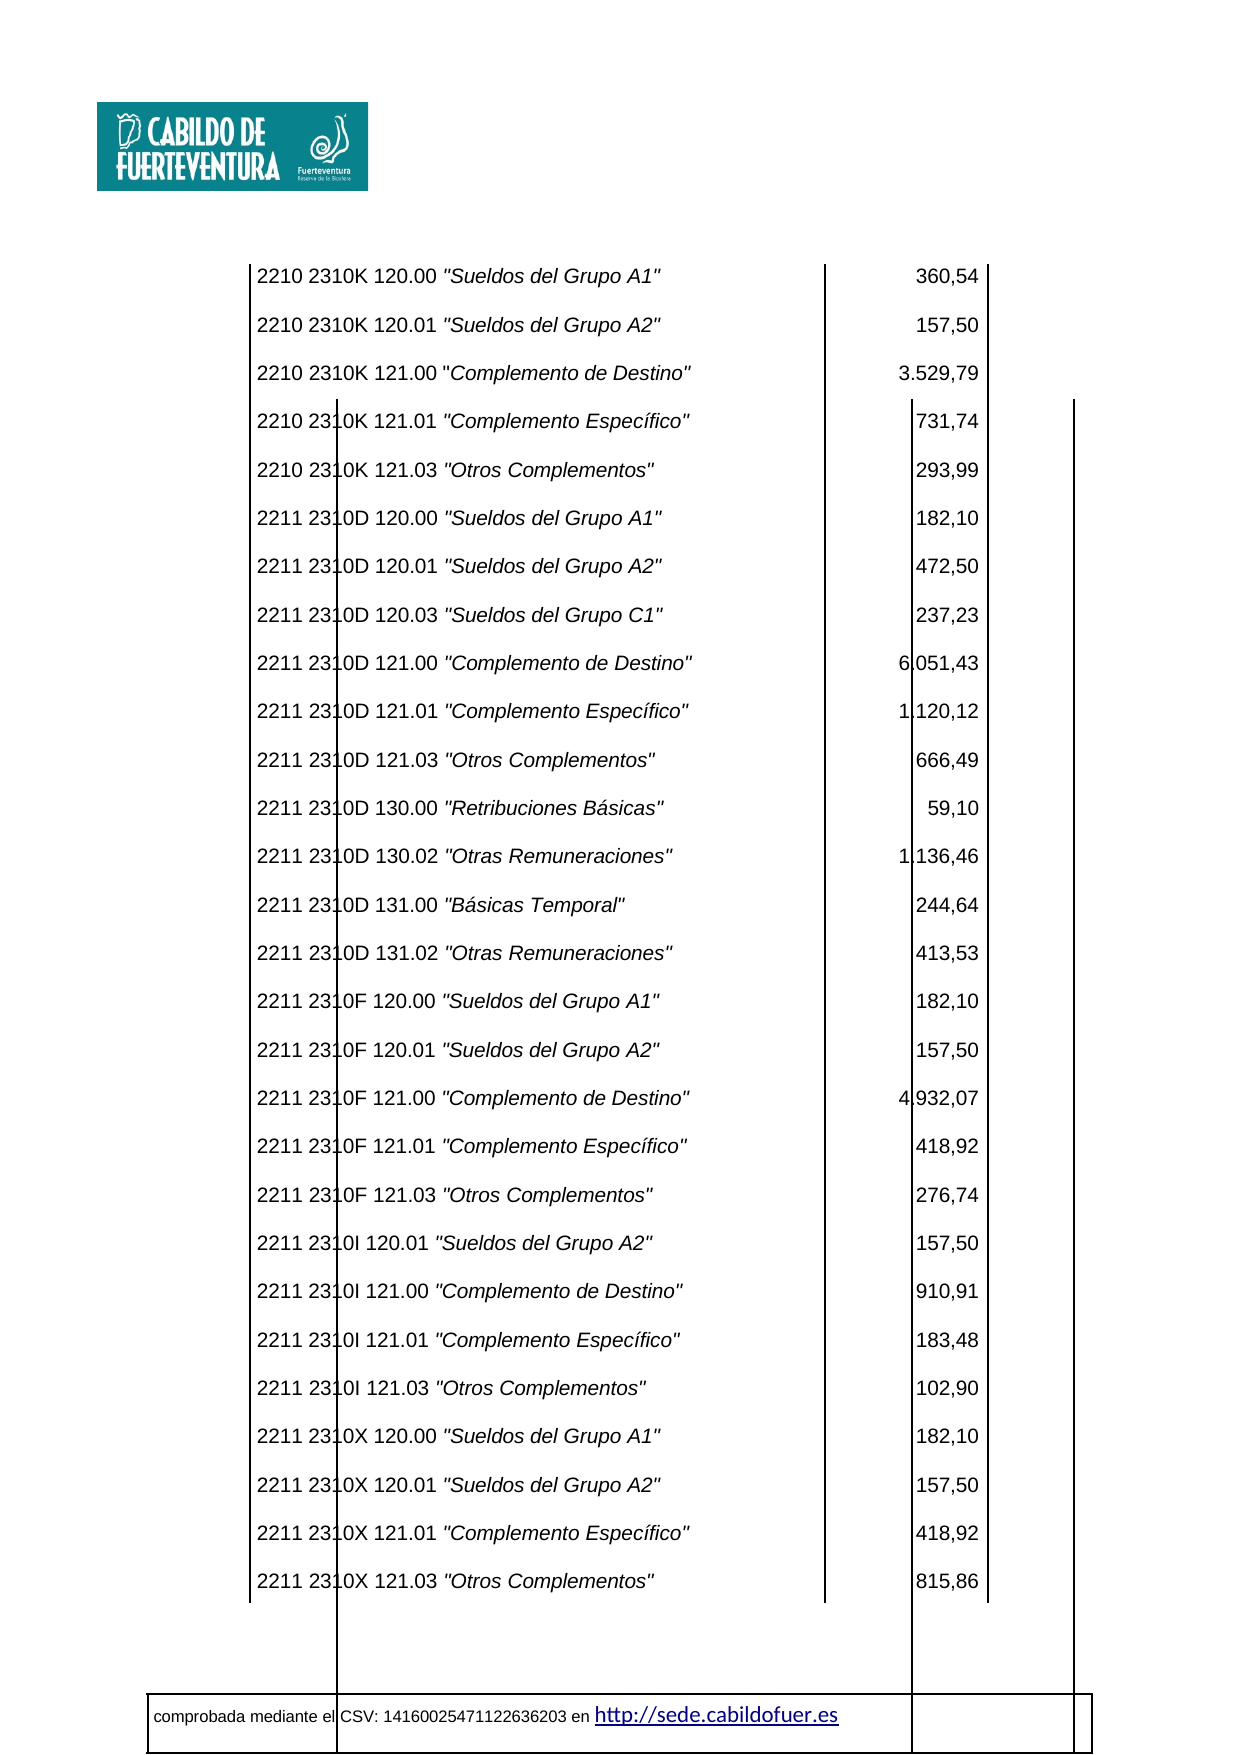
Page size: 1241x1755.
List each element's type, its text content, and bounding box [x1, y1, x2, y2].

table_cell 182,10 [913, 495, 987, 543]
table_cell [826, 1462, 911, 1510]
table_cell 2211 2310D 120.00 "Sueldos del Grupo A1" [251, 495, 336, 543]
table_cell 2211 2310D 121.00 "Complemento de Destino" [251, 640, 336, 688]
table_cell 2211 2310D 130.02 "Otras Remuneraciones" [338, 833, 824, 882]
table_cell 2211 2310D 120.01 "Sueldos del Grupo A2" [338, 543, 824, 592]
table_cell [826, 1123, 911, 1172]
table_cell 2210 2310K 121.03 "Otros Complementos" [251, 447, 336, 495]
table_cell 2211 2310D 121.00 "Complemento de Destino" [338, 640, 824, 688]
table_cell 2211 2310X 120.01 "Sueldos del Grupo A2" [338, 1462, 824, 1510]
table_cell 2211 2310X 121.01 "Complemento Específico" [251, 1510, 336, 1558]
table_cell 2211 2310D 131.02 "Otras Remuneraciones" [338, 930, 824, 978]
table_cell 418,92 [913, 1123, 987, 1172]
table_cell 815,86 [913, 1558, 987, 1603]
table_header 2210 2310K 120.00 "Sueldos del Grupo A1" [251, 264, 824, 302]
table_cell [826, 447, 911, 495]
table_cell [826, 785, 911, 833]
table_cell 183,48 [913, 1317, 987, 1365]
table_cell 2211 2310X 121.01 "Complemento Específico" [338, 1510, 824, 1558]
table_cell 2211 2310F 121.01 "Complemento Específico" [251, 1123, 336, 1172]
table_cell 102,90 [913, 1365, 987, 1413]
table_cell 2211 2310X 120.00 "Sueldos del Grupo A1" [251, 1413, 336, 1462]
table_cell [826, 1220, 911, 1268]
table_cell 2211 2310I 121.03 "Otros Complementos" [251, 1365, 336, 1413]
table_cell 157,50 [913, 1027, 987, 1075]
table_cell 1.136,46 [913, 833, 987, 882]
table_cell [826, 1558, 911, 1603]
table_cell 2211 2310X 121.03 "Otros Complementos" [251, 1558, 336, 1603]
table_cell [826, 592, 911, 640]
table_cell 2211 2310I 121.01 "Complemento Específico" [338, 1317, 824, 1365]
table_cell 2211 2310F 120.00 "Sueldos del Grupo A1" [338, 978, 824, 1027]
table_cell [826, 1027, 911, 1075]
table_cell 2211 2310F 120.01 "Sueldos del Grupo A2" [251, 1027, 336, 1075]
table_header 360,54 [826, 264, 987, 302]
table_cell 2211 2310D 130.00 "Retribuciones Básicas" [338, 785, 824, 833]
table_cell 666,49 [913, 737, 987, 785]
table_cell 2210 2310K 121.01 "Complemento Específico" [251, 398, 824, 447]
table_cell 2211 2310D 120.03 "Sueldos del Grupo C1" [338, 592, 824, 640]
table_cell 2211 2310F 121.03 "Otros Complementos" [338, 1172, 824, 1220]
table_cell 2211 2310X 120.00 "Sueldos del Grupo A1" [338, 1413, 824, 1462]
table_cell [826, 543, 911, 592]
table_cell 2211 2310I 121.01 "Complemento Específico" [251, 1317, 336, 1365]
table_cell 2211 2310I 121.00 "Complemento de Destino" [338, 1268, 824, 1317]
table_cell 2211 2310D 120.01 "Sueldos del Grupo A2" [251, 543, 336, 592]
table_cell 4.932,07 [913, 1075, 987, 1123]
table_cell 157,50 [913, 1462, 987, 1510]
table_cell 413,53 [913, 930, 987, 978]
table_cell 157,50 [826, 302, 987, 350]
table_cell 2211 2310I 120.01 "Sueldos del Grupo A2" [251, 1220, 336, 1268]
table_cell 237,23 [913, 592, 987, 640]
table_cell 4.932,07 [826, 1075, 911, 1123]
table_cell 182,10 [913, 1413, 987, 1462]
table_cell 2211 2310D 120.03 "Sueldos del Grupo C1" [251, 592, 336, 640]
table_cell 2211 2310D 131.00 "Básicas Temporal" [338, 882, 824, 930]
table_cell 2211 2310F 121.00 "Complemento de Destino" [251, 1075, 336, 1123]
table_cell 472,50 [913, 543, 987, 592]
table_cell 1.120,12 [913, 688, 987, 737]
table_cell [826, 930, 911, 978]
table_cell 6.051,43 [826, 640, 911, 688]
table_cell 293,99 [913, 447, 987, 495]
table_cell 6.051,43 [913, 640, 987, 688]
table_cell [826, 1268, 911, 1317]
table_cell 418,92 [913, 1510, 987, 1558]
table_cell 2210 2310K 121.00 "Complemento de Destino" [251, 350, 824, 398]
table_cell 2211 2310F 120.01 "Sueldos del Grupo A2" [338, 1027, 824, 1075]
table_cell 2211 2310I 121.03 "Otros Complementos" [338, 1365, 824, 1413]
table_cell 2211 2310F 121.00 "Complemento de Destino" [338, 1075, 824, 1123]
table_cell 2211 2310D 131.02 "Otras Remuneraciones" [251, 930, 336, 978]
table_cell 2211 2310I 121.00 "Complemento de Destino" [251, 1268, 336, 1317]
table_cell 2210 2310K 121.03 "Otros Complementos" [338, 447, 824, 495]
table_cell 244,64 [913, 882, 987, 930]
table_cell [826, 1413, 911, 1462]
table_cell 2211 2310I 120.01 "Sueldos del Grupo A2" [338, 1220, 824, 1268]
table_cell 2211 2310D 121.03 "Otros Complementos" [251, 737, 336, 785]
table_cell 3.529,79 [826, 350, 987, 398]
table_cell [826, 737, 911, 785]
table_cell [826, 495, 911, 543]
table_cell 910,91 [913, 1268, 987, 1317]
table_cell [826, 882, 911, 930]
table_cell [826, 1510, 911, 1558]
table_cell 2211 2310D 130.02 "Otras Remuneraciones" [251, 833, 336, 882]
table_cell 2211 2310F 120.00 "Sueldos del Grupo A1" [251, 978, 336, 1027]
table_cell 2211 2310D 121.01 "Complemento Específico" [251, 688, 336, 737]
table_cell 157,50 [913, 1220, 987, 1268]
table_cell 2211 2310X 120.01 "Sueldos del Grupo A2" [251, 1462, 336, 1510]
table_cell 731,74 [826, 398, 987, 447]
table_cell 2211 2310F 121.01 "Complemento Específico" [338, 1123, 824, 1172]
table_cell [826, 1172, 911, 1220]
table_cell [826, 1365, 911, 1413]
table_cell 2211 2310D 121.03 "Otros Complementos" [338, 737, 824, 785]
table_cell [826, 978, 911, 1027]
table_cell 2211 2310D 130.00 "Retribuciones Básicas" [251, 785, 336, 833]
table_cell 1.136,46 [826, 833, 911, 882]
table_cell 2211 2310D 131.00 "Básicas Temporal" [251, 882, 336, 930]
table_cell 2211 2310X 121.03 "Otros Complementos" [338, 1558, 824, 1603]
table_cell 1.120,12 [826, 688, 911, 737]
table_cell 2210 2310K 120.01 "Sueldos del Grupo A2" [251, 302, 824, 350]
table_cell 59,10 [913, 785, 987, 833]
table_cell 2211 2310F 121.03 "Otros Complementos" [251, 1172, 336, 1220]
table_cell 2211 2310D 120.00 "Sueldos del Grupo A1" [338, 495, 824, 543]
table_cell 182,10 [913, 978, 987, 1027]
table_cell 2211 2310D 121.01 "Complemento Específico" [338, 688, 824, 737]
table_cell [826, 1317, 911, 1365]
table_cell 276,74 [913, 1172, 987, 1220]
